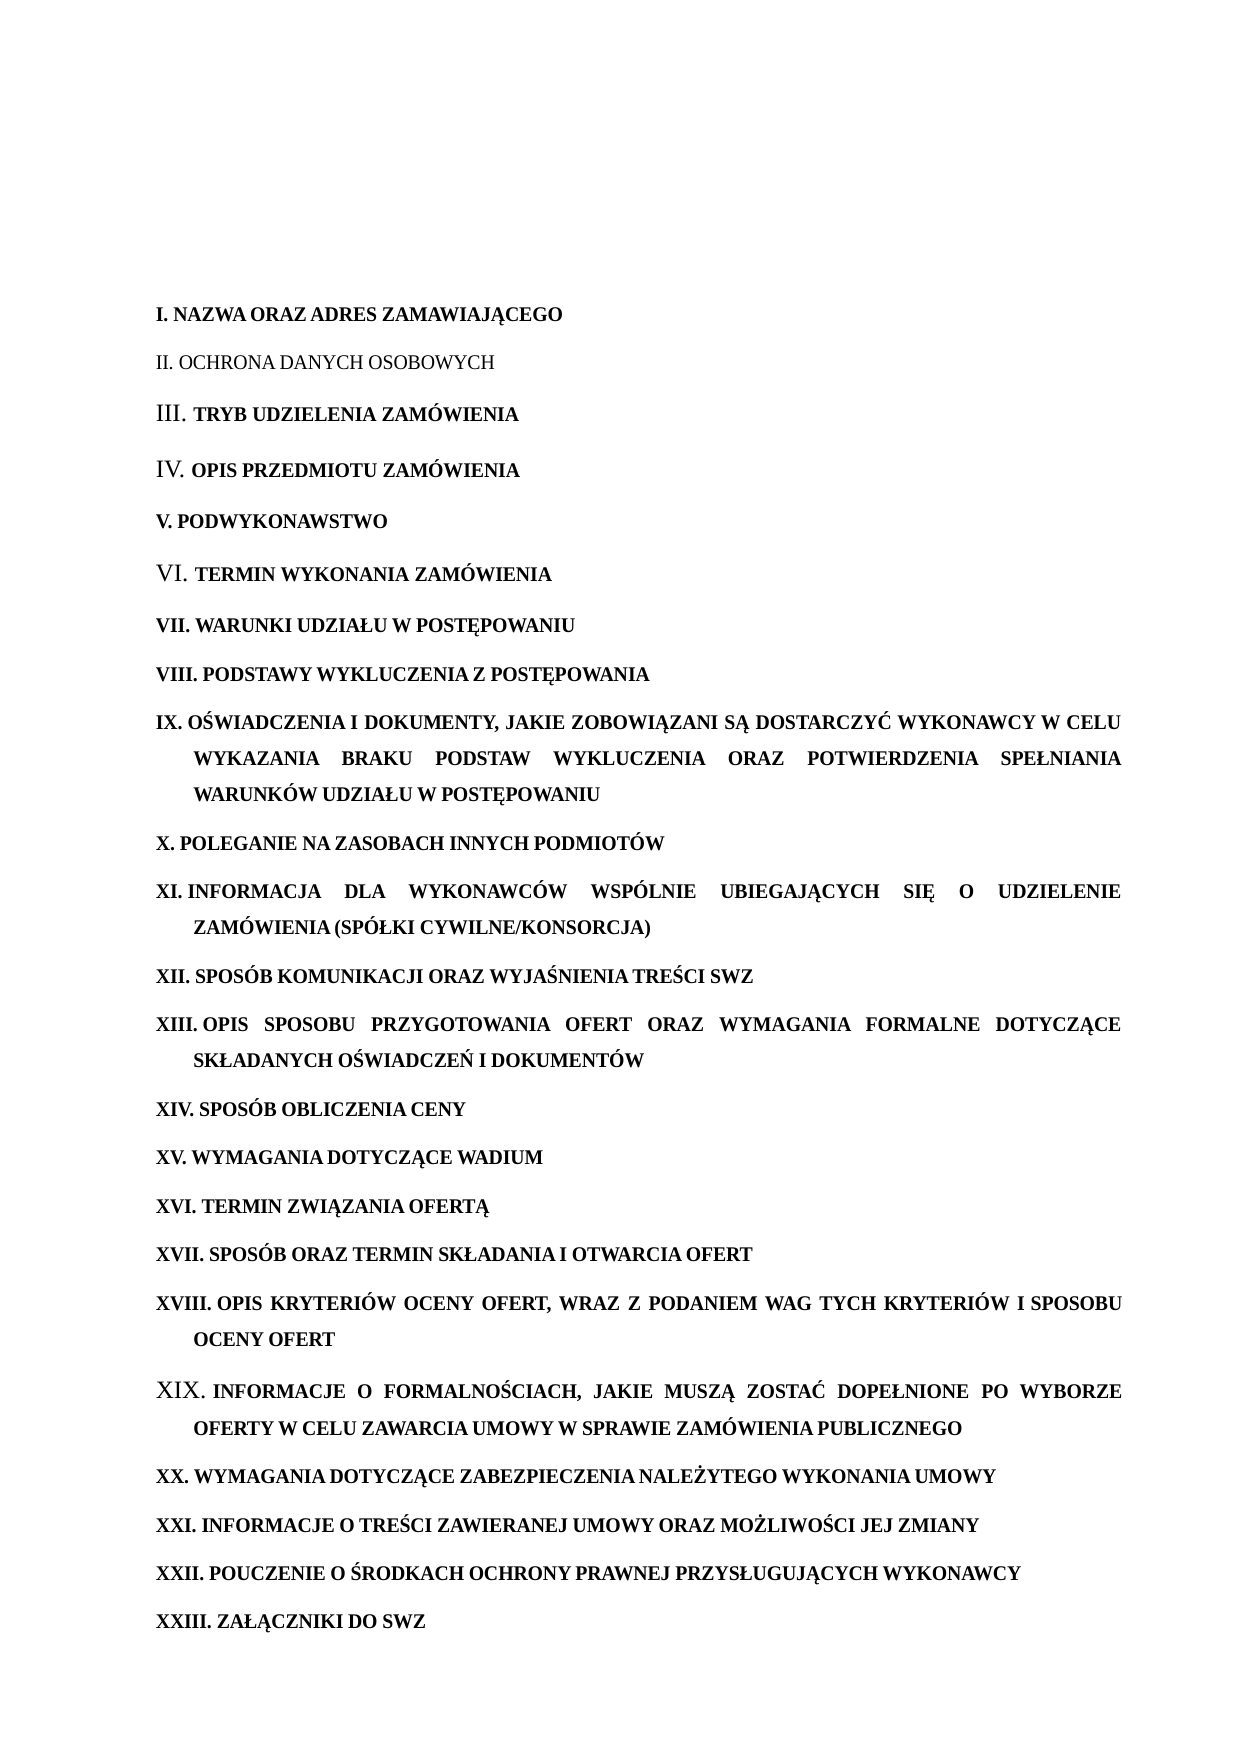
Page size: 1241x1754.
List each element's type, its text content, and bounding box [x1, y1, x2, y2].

list ZAŁĄCZNIKI DO SWZ [156, 1609, 1122, 1633]
list PODSTAWY WYKLUCZENIA Z POSTĘPOWANIA [156, 662, 1122, 686]
list SPOSÓB KOMUNIKACJI ORAZ WYJAŚNIENIA TREŚCI SWZ [156, 964, 1122, 988]
list SPOSÓB ORAZ TERMIN SKŁADANIA I OTWARCIA OFERT [156, 1242, 1122, 1266]
list OCHRONA DANYCH OSOBOWYCH [156, 350, 1122, 374]
list POUCZENIE O ŚRODKACH OCHRONY PRAWNEJ PRZYSŁUGUJĄCYCH WYKONAWCY [156, 1561, 1122, 1585]
list OŚWIADCZENIA I DOKUMENTY, JAKIE ZOBOWIĄZANI SĄ DOSTARCZYĆ WYKONAWCY W CELU WYKAZANIA BRAKU PODSTAW WYKLUCZENIA ORAZ POTWIERDZENIA SPEŁNIANIA WARUNKÓW UDZIAŁU W POSTĘPOWANIU [156, 710, 1122, 806]
list SPOSÓB OBLICZENIA CENY [156, 1097, 1122, 1121]
list POLEGANIE NA ZASOBACH INNYCH PODMIOTÓW [156, 831, 1122, 855]
list TERMIN WYKONANIA ZAMÓWIENIA [156, 558, 1122, 587]
list OPIS KRYTERIÓW OCENY OFERT, WRAZ Z PODANIEM WAG TYCH KRYTERIÓW I SPOSOBU OCENY OFERT [156, 1290, 1122, 1351]
list TRYB UDZIELENIA ZAMÓWIENIA [156, 398, 1122, 427]
list INFORMACJA DLA WYKONAWCÓW WSPÓLNIE UBIEGAJĄCYCH SIĘ O UDZIELENIE ZAMÓWIENIA (SPÓŁKI CYWILNE/KONSORCJA) [156, 879, 1122, 939]
list OPIS PRZEDMIOTU ZAMÓWIENIA [156, 454, 1122, 483]
list WYMAGANIA DOTYCZĄCE ZABEZPIECZENIA NALEŻYTEGO WYKONANIA UMOWY [156, 1464, 1122, 1488]
list PODWYKONAWSTWO [156, 509, 1122, 533]
list OPIS SPOSOBU PRZYGOTOWANIA OFERT ORAZ WYMAGANIA FORMALNE DOTYCZĄCE SKŁADANYCH OŚWIADCZEŃ I DOKUMENTÓW [156, 1012, 1122, 1072]
list WYMAGANIA DOTYCZĄCE WADIUM [156, 1145, 1122, 1169]
list NAZWA ORAZ ADRES ZAMAWIAJĄCEGO [156, 302, 1122, 326]
list WARUNKI UDZIAŁU W POSTĘPOWANIU [156, 613, 1122, 637]
list INFORMACJE O TREŚCI ZAWIERANEJ UMOWY ORAZ MOŻLIWOŚCI JEJ ZMIANY [156, 1512, 1122, 1537]
list INFORMACJE O FORMALNOŚCIACH, JAKIE MUSZĄ ZOSTAĆ DOPEŁNIONE PO WYBORZE OFERTY W CELU ZAWARCIA UMOWY W SPRAWIE ZAMÓWIENIA PUBLICZNEGO [156, 1375, 1122, 1440]
list TERMIN ZWIĄZANIA OFERTĄ [156, 1193, 1122, 1218]
